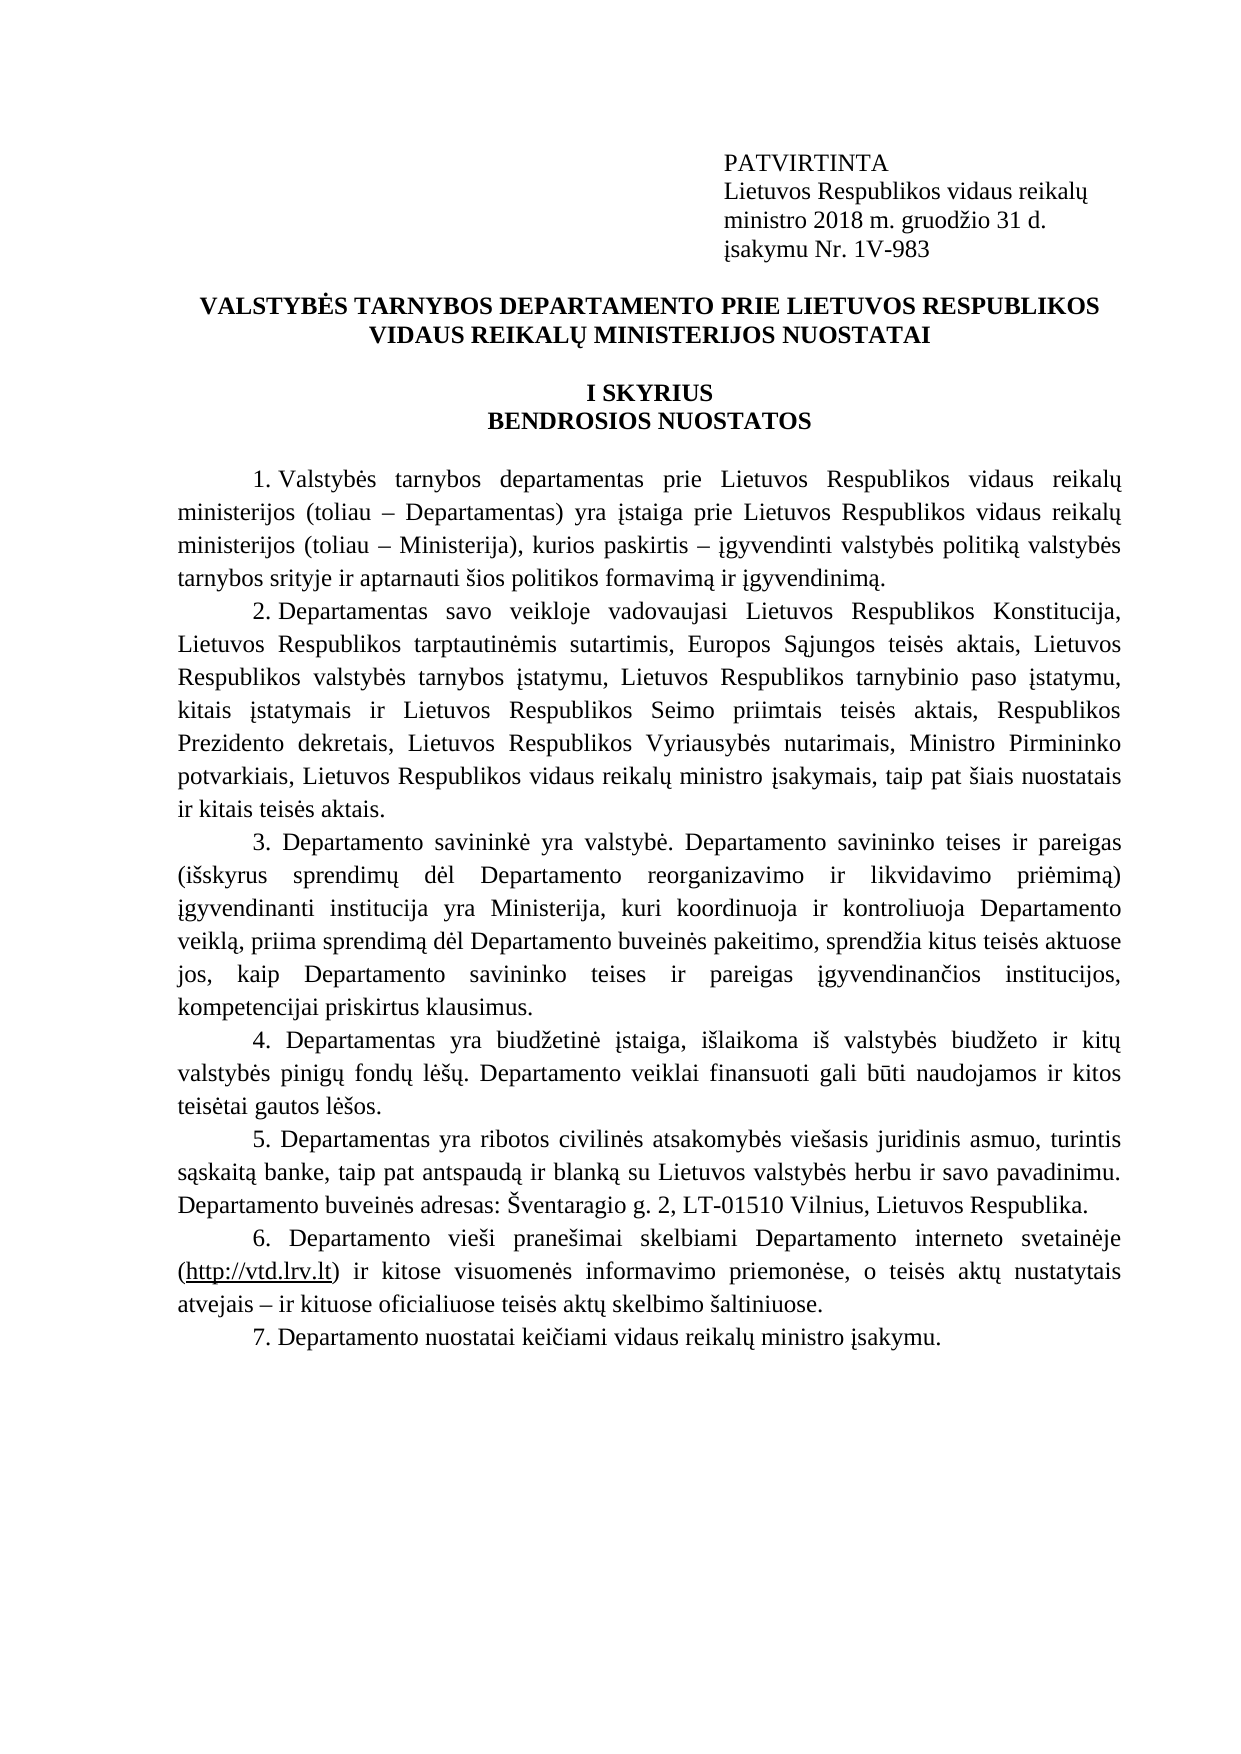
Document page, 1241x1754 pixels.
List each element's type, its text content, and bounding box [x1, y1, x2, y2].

text I SKYRIUS [177, 378, 1122, 406]
text 6. Departamento vieši pranešimai skelbiami Departamento interneto svetainėje (http://vtd.lrv.lt) ir kitose visuomenės informavimo priemonėse, o teisės aktų nustatytais atvejais – ir kituose oficialiuose teisės aktų skelbimo šaltiniuose. [177, 1223, 1122, 1318]
text 3. Departamento savininkė yra valstybė. Departamento savininko teises ir pareigas (išskyrus sprendimų dėl Departamento reorganizavimo ir likvidavimo priėmimą) įgyvendinanti institucija yra Ministerija, kuri koordinuoja ir kontroliuoja Departamento veiklą, priima sprendimą dėl Departamento buveinės pakeitimo, sprendžia kitus teisės aktuose jos, kaip Departamento savininko teises ir pareigas įgyvendinančios institucijos, kompetencijai priskirtus klausimus. [177, 827, 1122, 1021]
text PATVIRTINTA [723, 148, 1122, 176]
text 1. Valstybės tarnybos departamentas prie Lietuvos Respublikos vidaus reikalų ministerijos (toliau – Departamentas) yra įstaiga prie Lietuvos Respublikos vidaus reikalų ministerijos (toliau – Ministerija), kurios paskirtis – įgyvendinti valstybės politiką valstybės tarnybos srityje ir aptarnauti šios politikos formavimą ir įgyvendinimą. [177, 464, 1122, 592]
text 5. Departamentas yra ribotos civilinės atsakomybės viešasis juridinis asmuo, turintis sąskaitą banke, taip pat antspaudą ir blanką su Lietuvos valstybės herbu ir savo pavadinimu. Departamento buveinės adresas: Šventaragio g. 2, LT-01510 Vilnius, Lietuvos Respublika. [177, 1124, 1122, 1219]
text BENDROSIOS NUOSTATOS [177, 406, 1122, 435]
text 2. Departamentas savo veikloje vadovaujasi Lietuvos Respublikos Konstitucija, Lietuvos Respublikos tarptautinėmis sutartimis, Europos Sąjungos teisės aktais, Lietuvos Respublikos valstybės tarnybos įstatymu, Lietuvos Respublikos tarnybinio paso įstatymu, kitais įstatymais ir Lietuvos Respublikos Seimo priimtais teisės aktais, Respublikos Prezidento dekretais, Lietuvos Respublikos Vyriausybės nutarimais, Ministro Pirmininko potvarkiais, Lietuvos Respublikos vidaus reikalų ministro įsakymais, taip pat šiais nuostatais ir kitais teisės aktais. [177, 596, 1122, 823]
text 7. Departamento nuostatai keičiami vidaus reikalų ministro įsakymu. [177, 1322, 1122, 1351]
text 4. Departamentas yra biudžetinė įstaiga, išlaikoma iš valstybės biudžeto ir kitų valstybės pinigų fondų lėšų. Departamento veiklai finansuoti gali būti naudojamos ir kitos teisėtai gautos lėšos. [177, 1025, 1122, 1120]
text Lietuvos Respublikos vidaus reikalų ministro 2018 m. gruodžio 31 d. įsakymu Nr. 1V-983 [723, 176, 1122, 263]
text VALSTYBĖS TARNYBOS DEPARTAMENTO PRIE LIETUVOS RESPUBLIKOS VIDAUS REIKALŲ MINISTERIJOS NUOSTATAI [177, 291, 1122, 349]
